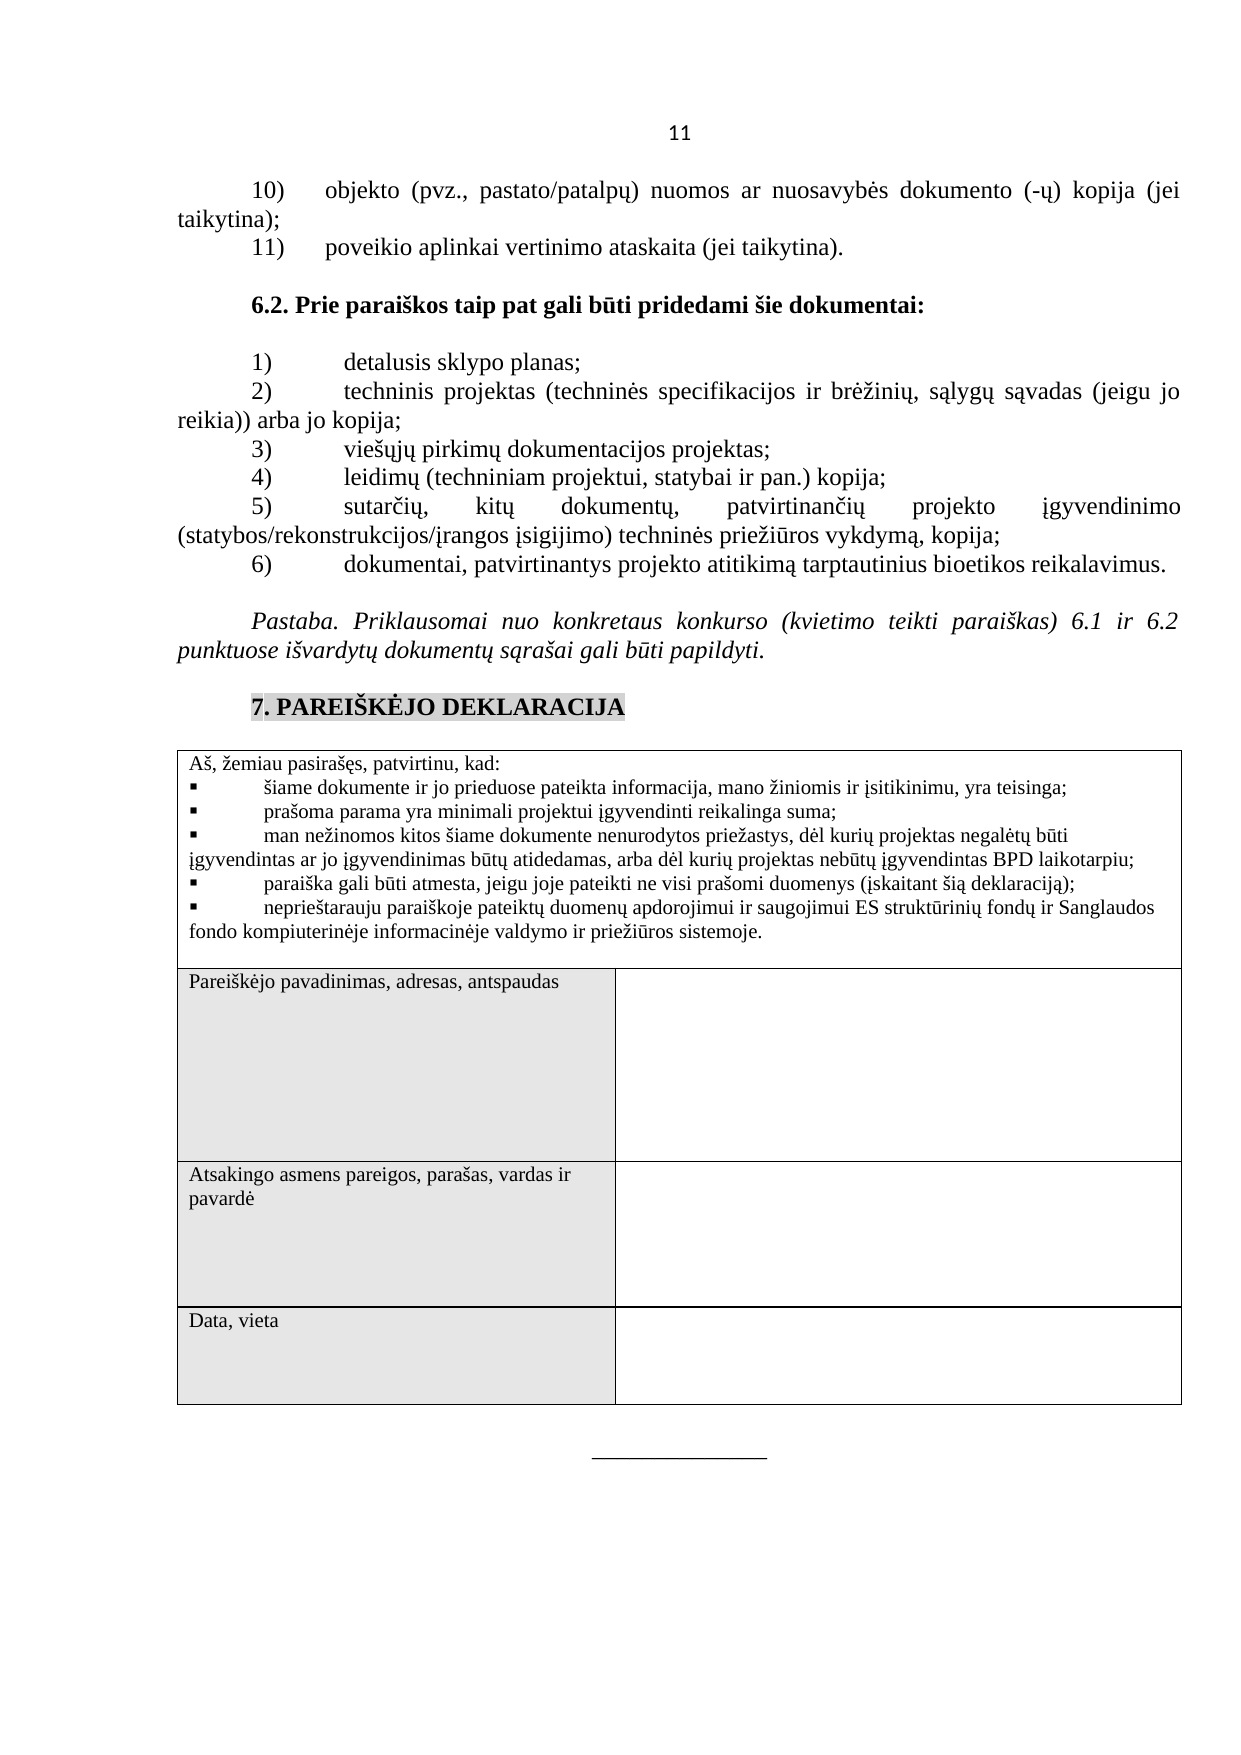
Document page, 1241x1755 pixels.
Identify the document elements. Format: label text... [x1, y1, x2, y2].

text 3) viešųjų pirkimų dokumentacijos projektas; [177, 434, 1181, 462]
table_header Aš, žemiau pasirašęs, patvirtinu, kad:  šiame dokumente ir jo prieduose pateikta informacija, mano žiniomis ir įsitikinimu, yra teisinga;  prašoma parama yra minimali projektui įgyvendinti reikalinga suma;  man nežinomos kitos šiame dokumente nenurodytos priežastys, dėl kurių projektas negalėtų būti įgyvendintas ar jo įgyvendinimas būtų atidedamas, arba dėl kurių projektas nebūtų įgyvendintas BPD laikotarpiu;  paraiška gali būti atmesta, jeigu joje pateikti ne visi prašomi duomenys (įskaitant šią deklaraciją);  neprieštarauju paraiškoje pateiktų duomenų apdorojimui ir saugojimui ES struktūrinių fondų ir Sanglaudos fondo kompiuterinėje informacinėje valdymo ir priežiūros sistemoje. [178, 751, 1181, 967]
text 1) detalusis sklypo planas; [177, 347, 1181, 376]
text 2) techninis projektas (techninės specifikacijos ir brėžinių, sąlygų sąvadas (jeigu jo reikia)) arba jo kopija; [177, 376, 1181, 434]
table_cell [616, 969, 1181, 1161]
table_cell [616, 1308, 1181, 1404]
table_cell Pareiškėjo pavadinimas, adresas, antspaudas [178, 969, 615, 1161]
text 6.2. Prie paraiškos taip pat gali būti pridedami šie dokumentai: [177, 290, 1181, 319]
text 10) objekto (pvz., pastato/patalpų) nuomos ar nuosavybės dokumento (-ų) kopija (jei taikytina); [177, 175, 1181, 232]
table_cell Data, vieta [178, 1308, 615, 1404]
text 5) sutarčių, kitų dokumentų, patvirtinančių projekto įgyvendinimo (statybos/rekonstrukcijos/įrangos įsigijimo) techninės priežiūros vykdymą, kopija; [177, 491, 1181, 549]
text 4) leidimų (techniniam projektui, statybai ir pan.) kopija; [177, 462, 1181, 491]
table_cell [616, 1162, 1181, 1306]
text ______________ [177, 1433, 1181, 1462]
text Pastaba. Priklausomai nuo konkretaus konkurso (kvietimo teikti paraiškas) 6.1 ir 6.2 punktuose išvardytų dokumentų sąrašai gali būti papildyti. [177, 606, 1181, 664]
text 7. PAREIŠKĖJO DEKLARACIJA [177, 692, 1181, 721]
table_cell Atsakingo asmens pareigos, parašas, vardas ir pavardė [178, 1162, 615, 1306]
text 6) dokumentai, patvirtinantys projekto atitikimą tarptautinius bioetikos reikalavimus. [177, 549, 1181, 577]
text 11) poveikio aplinkai vertinimo ataskaita (jei taikytina). [177, 232, 1181, 261]
